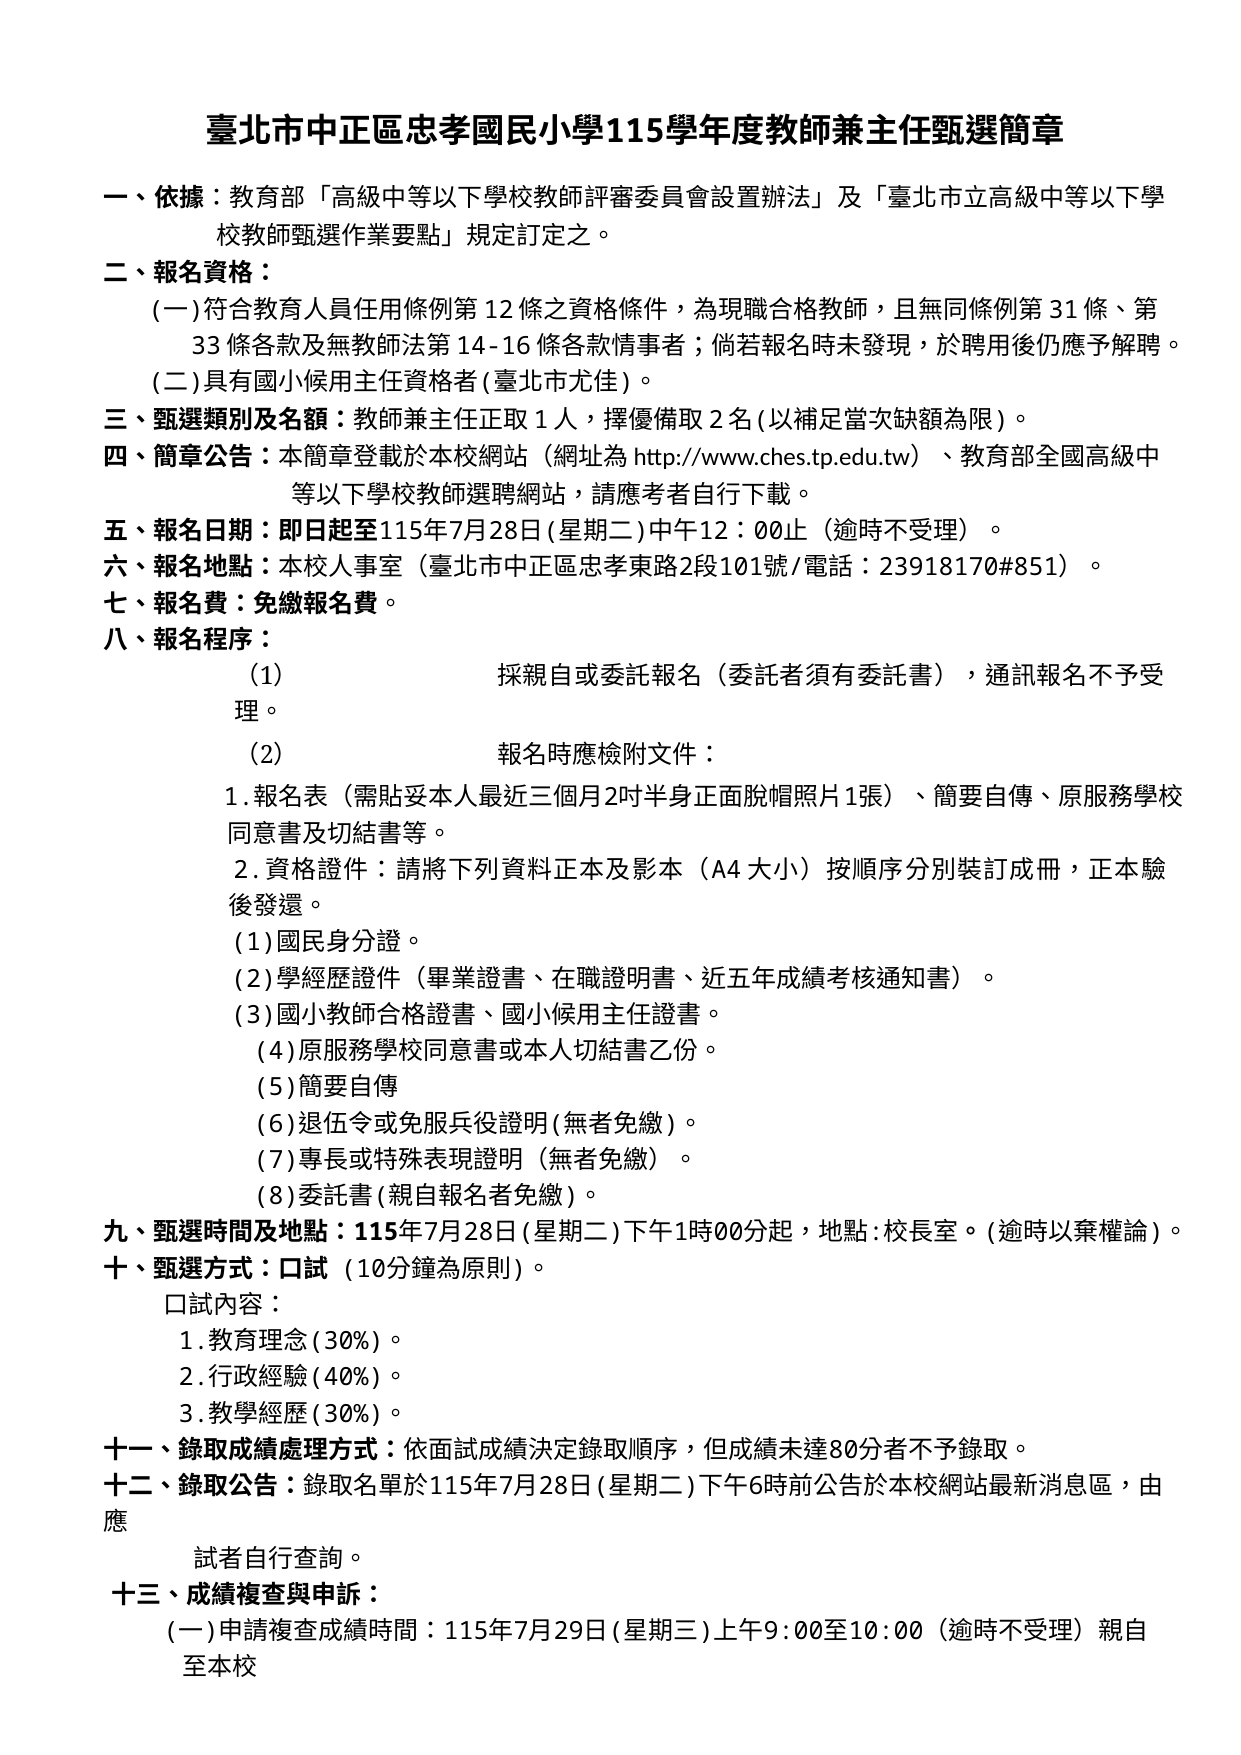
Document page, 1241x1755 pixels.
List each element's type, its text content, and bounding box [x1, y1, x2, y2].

text 八、報名程序： [103, 619, 1166, 656]
text (8)委託書(親自報名者免繳)。 [103, 1176, 1166, 1212]
text 臺北市中正區忠孝國民小學115學年度教師兼主任甄選簡章 [103, 103, 1166, 152]
list 報名時應檢附文件： [234, 734, 1166, 771]
text (7)專長或特殊表現證明（無者免繳）。 [103, 1139, 1166, 1176]
text 十、甄選方式：口試 (10分鐘為原則)。 [103, 1248, 1166, 1284]
text 十三、成績複查與申訴： [25, 1574, 1166, 1611]
text 二、報名資格： [103, 252, 1166, 289]
text 一、依據：教育部「高級中等以下學校教師評審委員會設置辦法」及「臺北市立高級中等以下學校教師甄選作業要點」規定訂定之。 [103, 177, 1166, 252]
text (5)簡要自傳 [103, 1067, 1166, 1103]
list 採親自或委託報名（委託者須有委託書），通訊報名不予受理。 [234, 656, 1166, 728]
text (二)具有國小候用主任資格者(臺北市尤佳)。 [103, 362, 1166, 398]
text (一)符合教育人員任用條例第12條之資格條件，為現職合格教師，且無同條例第31條、第33條各款及無教師法第14-16條各款情事者；倘若報名時未發現，於聘用後仍應予解聘。 [103, 289, 1166, 362]
text (一)申請複查成績時間：115年7月29日(星期三)上午9:00至10:00（逾時不受理）親自至本校 [103, 1611, 1166, 1683]
text 2.行政經驗(40%)。 [103, 1357, 1166, 1393]
text 口試內容： [103, 1284, 1166, 1321]
text 2.資格證件：請將下列資料正本及影本（A4大小）按順序分別裝訂成冊，正本驗 後發還。 [103, 849, 1166, 922]
text (6)退伍令或免服兵役證明(無者免繳)。 [103, 1103, 1166, 1139]
text 3.教學經歷(30%)。 [103, 1393, 1166, 1429]
text 六、報名地點：本校人事室（臺北市中正區忠孝東路2段101號/電話：23918170#851）。 [103, 547, 1193, 583]
text (3)國小教師合格證書、國小候用主任證書。 [103, 994, 1166, 1031]
text 十一、錄取成績處理方式：依面試成績決定錄取順序，但成績未達80分者不予錄取。 [103, 1429, 1166, 1466]
text (2)學經歷證件（畢業證書、在職證明書、近五年成績考核通知書）。 [103, 958, 1166, 994]
text 五、報名日期：即日起至115年7月28日(星期二)中午12：00止（逾時不受理）。 [103, 511, 1166, 547]
text (1)國民身分證。 [103, 922, 1166, 958]
text (4)原服務學校同意書或本人切結書乙份。 [103, 1031, 1166, 1067]
text 九、甄選時間及地點：115年7月28日(星期二)下午1時00分起，地點:校長室。(逾時以棄權論)。 [103, 1212, 1166, 1248]
text 試者自行查詢。 [103, 1538, 1166, 1574]
text 三、甄選類別及名額：教師兼主任正取1人，擇優備取2名(以補足當次缺額為限)。 [103, 398, 1166, 436]
text 1.教育理念(30%)。 [103, 1321, 1166, 1357]
text 七、報名費：免繳報名費。 [103, 583, 1193, 619]
text 四、簡章公告：本簡章登載於本校網站（網址為http://www.ches.tp.edu.tw）、教育部全國高級中等以下學校教師選聘網站，請應考者自行下載。 [103, 436, 1166, 511]
text 十二、錄取公告：錄取名單於115年7月28日(星期二)下午6時前公告於本校網站最新消息區，由應 [103, 1466, 1166, 1538]
text 1.報名表（需貼妥本人最近三個月2吋半身正面脫帽照片1張）、簡要自傳、原服務學校同意書及切結書等。 [103, 777, 1192, 849]
